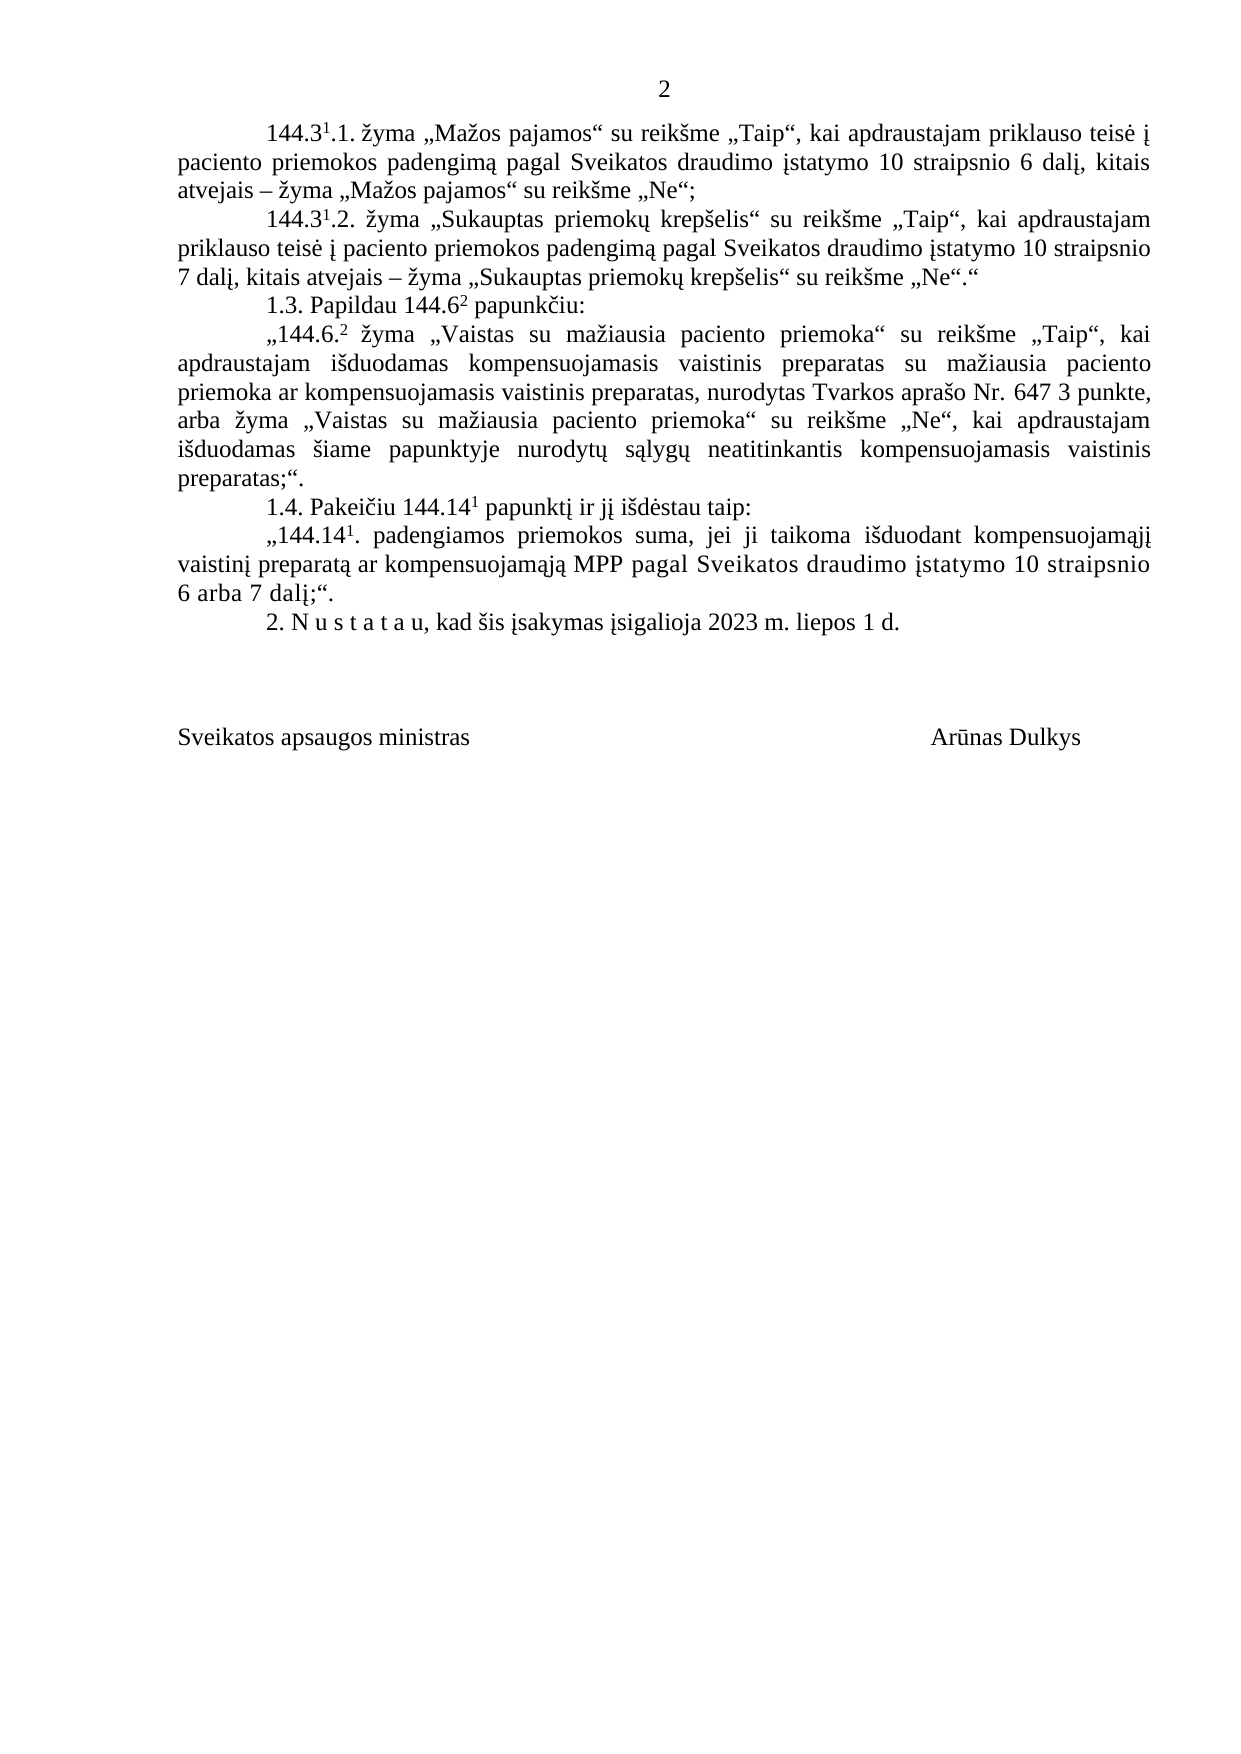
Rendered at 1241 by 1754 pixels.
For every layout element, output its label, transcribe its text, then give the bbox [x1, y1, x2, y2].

text 144.31.2. žyma „Sukauptas priemokų krepšelis“ su reikšme „Taip“, kai apdraustajam priklauso teisė į paciento priemokos padengimą pagal Sveikatos draudimo įstatymo 10 straipsnio 7 dalį, kitais atvejais – žyma „Sukauptas priemokų krepšelis“ su reikšme „Ne“.“ [177, 204, 1152, 291]
text 1.4. Pakeičiu 144.141 papunktį ir jį išdėstau taip: [177, 492, 1152, 521]
text 1.3. Papildau 144.62 papunkčiu: [177, 291, 1152, 319]
text Sveikatos apsaugos ministras Arūnas Dulkys [177, 722, 1152, 751]
text „144.141. padengiamos priemokos suma, jei ji taikoma išduodant kompensuojamąjį vaistinį preparatą ar kompensuojamąją MPP pagal Sveikatos draudimo įstatymo 10 straipsnio 6 arba 7 dalį;“. [177, 521, 1152, 607]
text „144.6.2 žyma „Vaistas su mažiausia paciento priemoka“ su reikšme „Taip“, kai apdraustajam išduodamas kompensuojamasis vaistinis preparatas su mažiausia paciento priemoka ar kompensuojamasis vaistinis preparatas, nurodytas Tvarkos aprašo Nr. 647 3 punkte, arba žyma „Vaistas su mažiausia paciento priemoka“ su reikšme „Ne“, kai apdraustajam išduodamas šiame papunktyje nurodytų sąlygų neatitinkantis kompensuojamasis vaistinis preparatas;“. [177, 319, 1152, 492]
text 144.31.1. žyma „Mažos pajamos“ su reikšme „Taip“, kai apdraustajam priklauso teisė į paciento priemokos padengimą pagal Sveikatos draudimo įstatymo 10 straipsnio 6 dalį, kitais atvejais – žyma „Mažos pajamos“ su reikšme „Ne“; [177, 118, 1152, 204]
text 2. N u s t a t a u, kad šis įsakymas įsigalioja 2023 m. liepos 1 d. [177, 607, 1152, 636]
